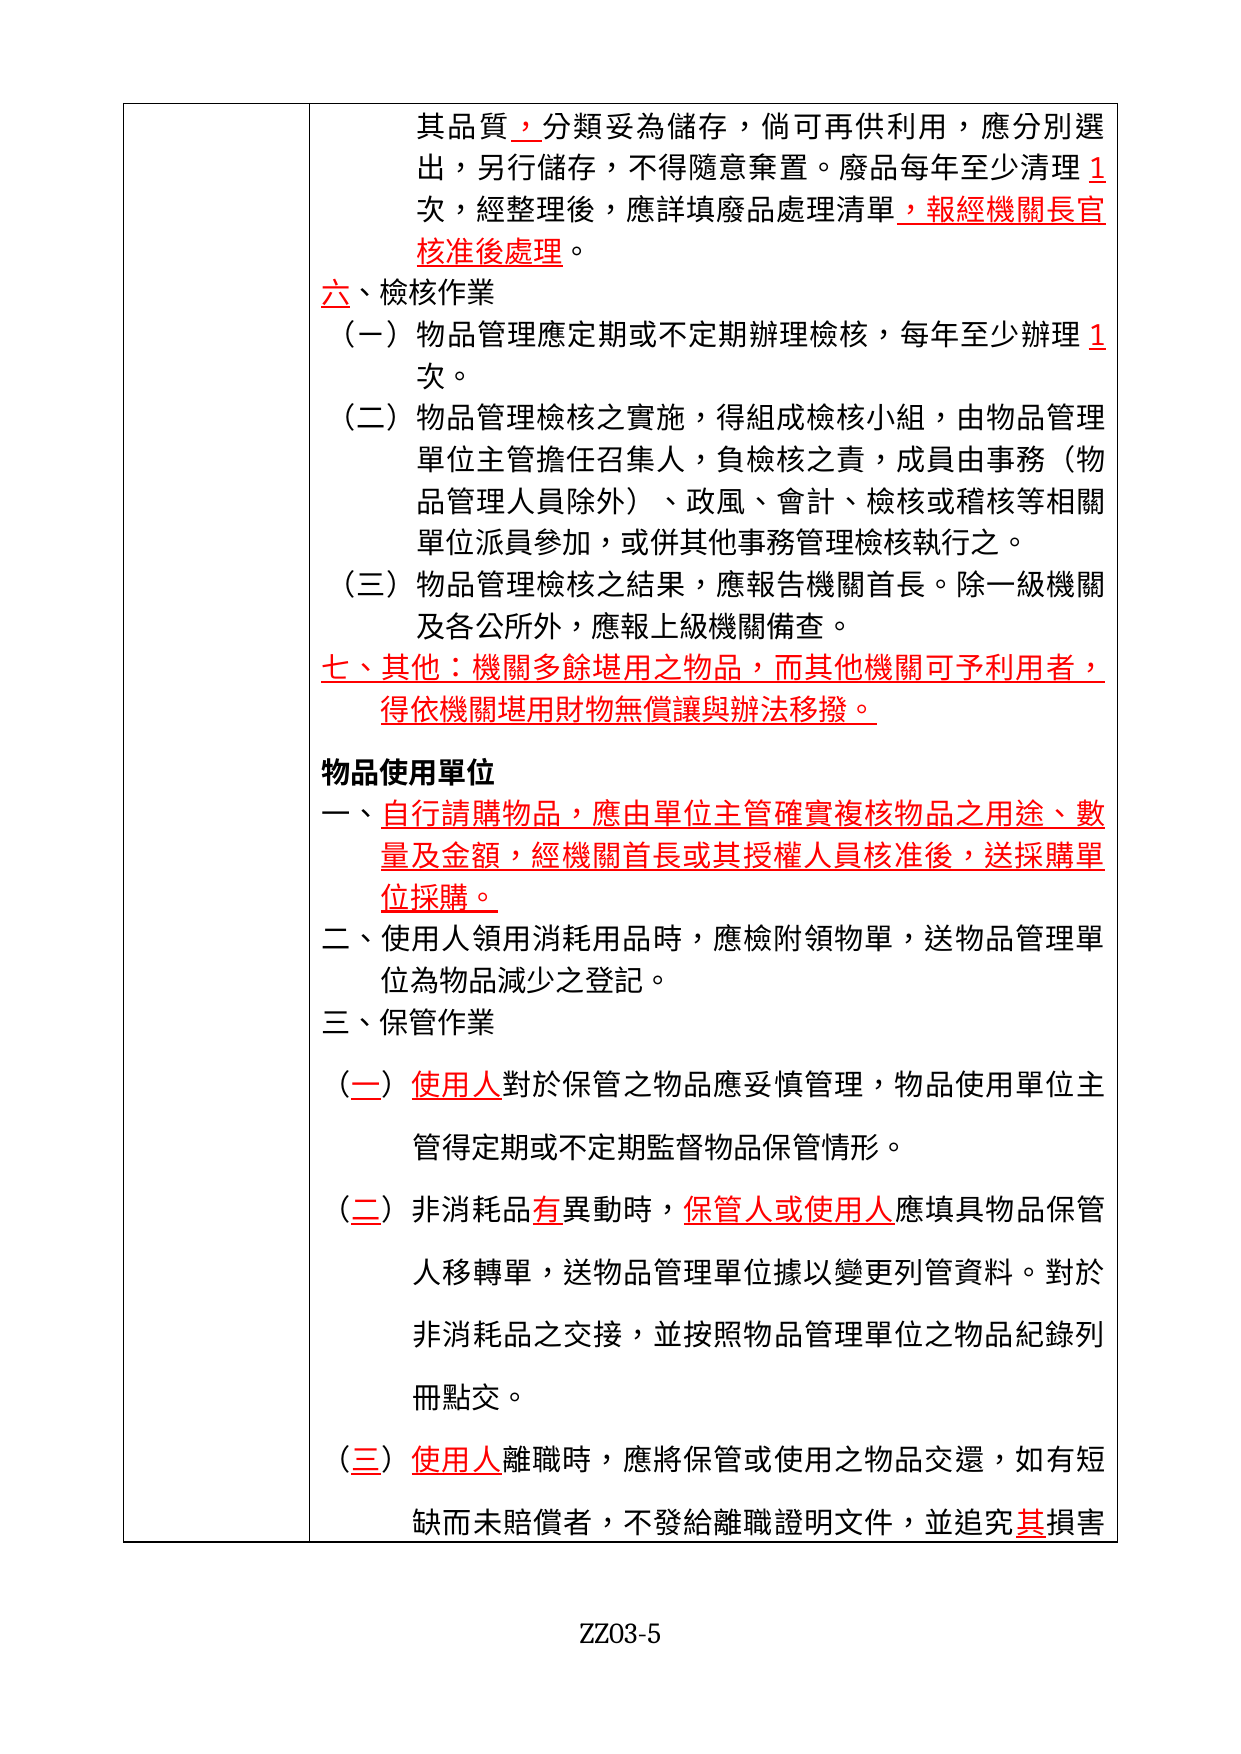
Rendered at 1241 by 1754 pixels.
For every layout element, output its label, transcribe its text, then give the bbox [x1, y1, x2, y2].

table_cell 其品質，分類妥為儲存，倘可再供利用，應分別選出，另行儲存，不得隨意棄置。廢品每年至少清理1次，經整理後，應詳填廢品處理清單，報經機關長官核准後處理。 六、檢核作業 （ㄧ）物品管理應定期或不定期辦理檢核，每年至少辦理1次。 （二）物品管理檢核之實施，得組成檢核小組，由物品管理單位主管擔任召集人，負檢核之責，成員由事務（物品管理人員除外）、政風、會計、檢核或稽核等相關單位派員參加，或併其他事務管理檢核執行之。 （三）物品管理檢核之結果，應報告機關首長。除一級機關及各公所外，應報上級機關備查。 七、其他：機關多餘堪用之物品，而其他機關可予利用者，得依機關堪用財物無償讓與辦法移撥。 物品使用單位 一、自行請購物品，應由單位主管確實複核物品之用途、數量及金額，經機關首長或其授權人員核准後，送採購單位採購。 二、使用人領用消耗用品時，應檢附領物單，送物品管理單位為物品減少之登記。 三、保管作業 （一）使用人對於保管之物品應妥慎管理，物品使用單位主管得定期或不定期監督物品保管情形。 （二）非消耗品有異動時，保管人或使用人應填具物品保管人移轉單，送物品管理單位據以變更列管資料。對於非消耗品之交接，並按照物品管理單位之物品紀錄列冊點交。 （三）使用人離職時，應將保管或使用之物品交還，如有短缺而未賠償者，不發給離職證明文件，並追究其損害 [310, 104, 1117, 1541]
table_cell [124, 104, 309, 1541]
